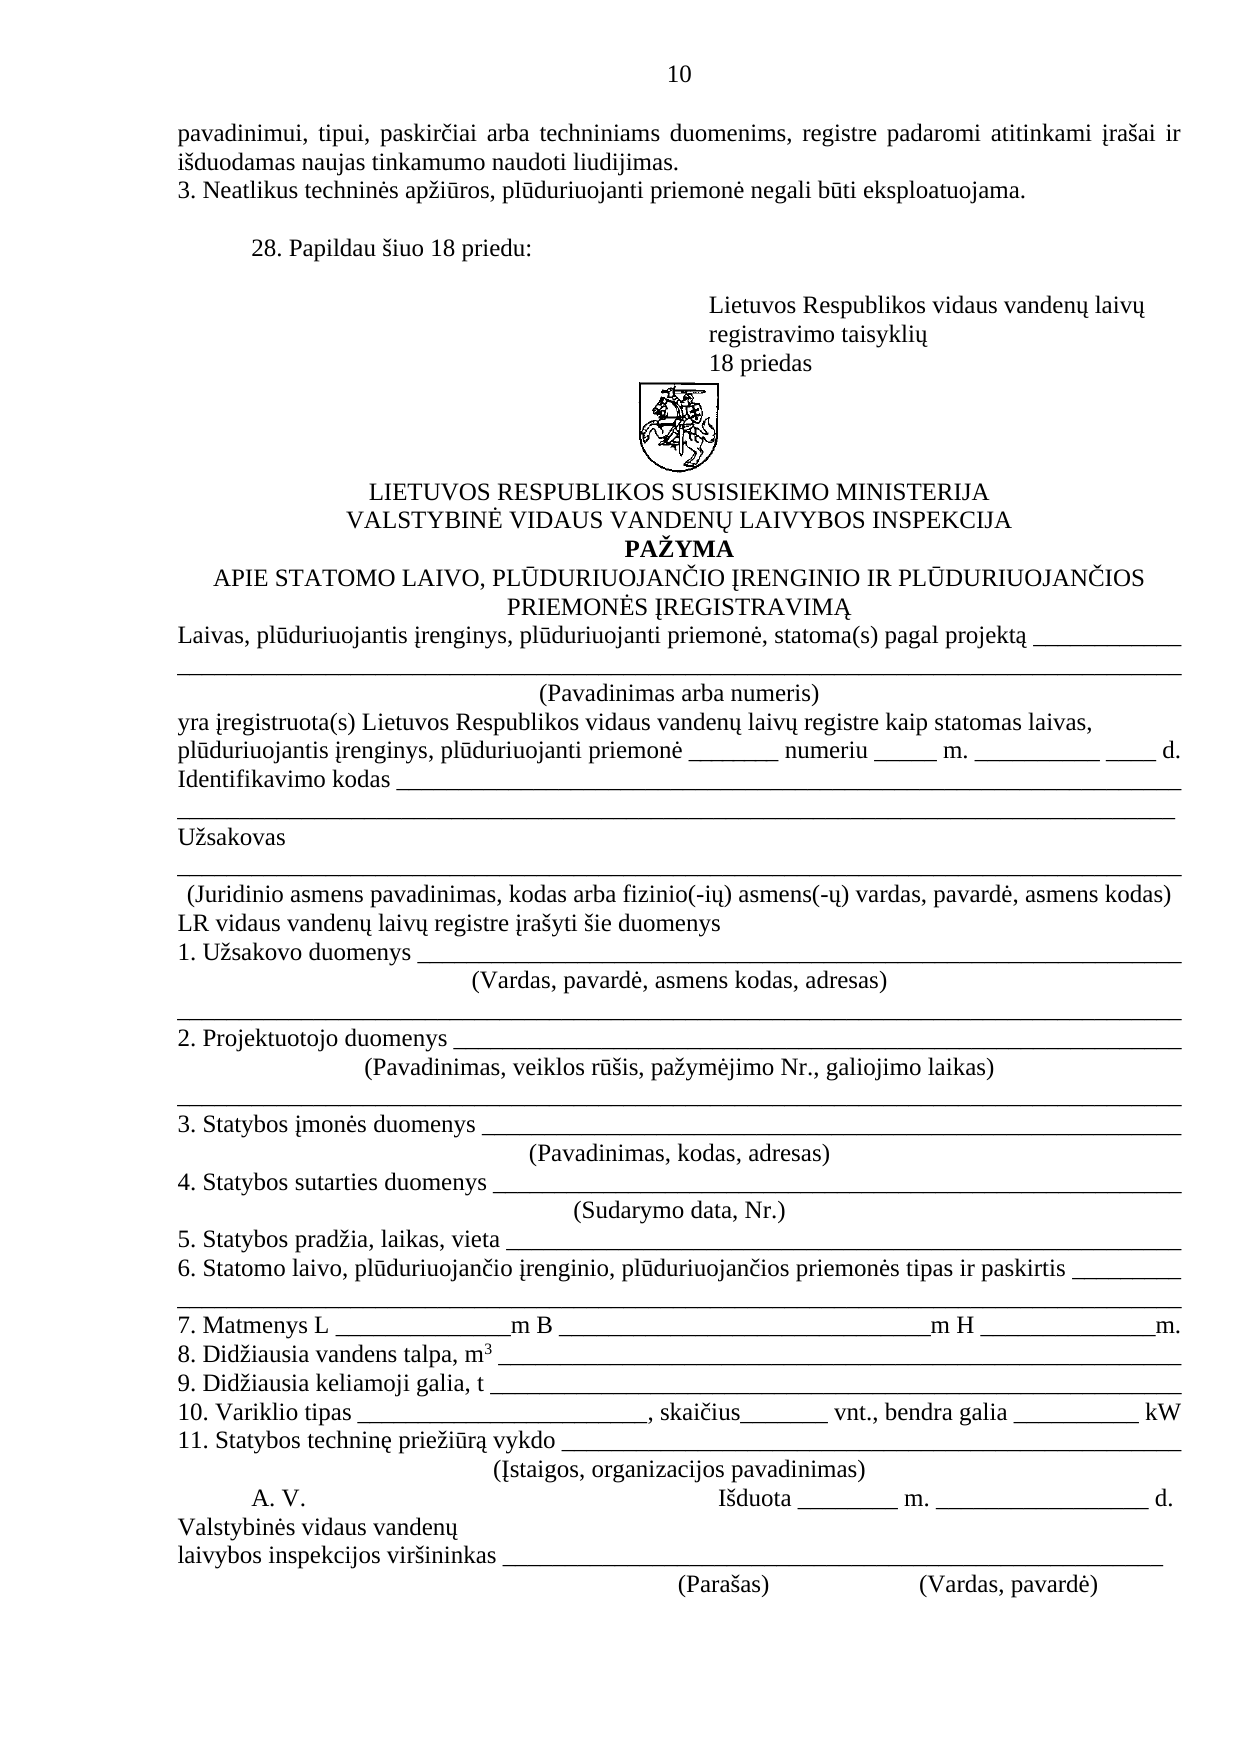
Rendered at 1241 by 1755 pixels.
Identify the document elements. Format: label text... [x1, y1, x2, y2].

text registravimo taisyklių [177, 319, 1181, 348]
text laivybos inspekcijos viršininkas [177, 1541, 1181, 1569]
text Identifikavimo kodas [177, 764, 1181, 822]
text 18 priedas [177, 348, 1181, 377]
text A. V. Išduota ________ m. _________________ d. [177, 1483, 1181, 1512]
text 2. Projektuotojo duomenys [177, 1023, 1181, 1052]
text 3. Statybos įmonės duomenys [177, 1109, 1181, 1138]
text Užsakovas [177, 822, 1181, 851]
text (Parašas) (Vardas, pavardė) [177, 1569, 1181, 1598]
text LIETUVOS RESPUBLIKOS SUSISIEKIMO MINISTERIJA [177, 477, 1181, 506]
text 7. Matmenys L ______________m B m H ______________m. [177, 1311, 1181, 1339]
text 11. Statybos techninę priežiūrą vykdo [177, 1426, 1181, 1454]
text Lietuvos Respublikos vidaus vandenų laivų [177, 291, 1181, 319]
text (Pavadinimas arba numeris) [177, 678, 1181, 707]
text (Įstaigos, organizacijos pavadinimas) [177, 1454, 1181, 1483]
text 3. Neatlikus techninės apžiūros, plūduriuojanti priemonė negali būti eksploatuojama. [177, 176, 1181, 204]
text pavadinimui, tipui, paskirčiai arba techniniams duomenims, registre padaromi atitinkami įrašai ir išduodamas naujas tinkamumo naudoti liudijimas. [177, 118, 1181, 176]
text (Juridinio asmens pavadinimas, kodas arba fizinio(-ių) asmens(-ų) vardas, pavardė, asmens kodas) [177, 879, 1181, 908]
text LR vidaus vandenų laivų registre įrašyti šie duomenys [177, 908, 1181, 937]
text Laivas, plūduriuojantis įrenginys, plūduriuojanti priemonė, statoma(s) pagal projektą [177, 621, 1181, 649]
text 9. Didžiausia keliamoji galia, t [177, 1368, 1181, 1397]
text 10. Variklio tipas , skaičius_______ vnt., bendra galia __________ kW [177, 1397, 1181, 1426]
text 4. Statybos sutarties duomenys [177, 1167, 1181, 1196]
text PAŽYMA [177, 534, 1181, 563]
text 1. Užsakovo duomenys [177, 937, 1181, 966]
text 6. Statomo laivo, plūduriuojančio įrenginio, plūduriuojančios priemonės tipas ir paskirtis [177, 1253, 1181, 1282]
text (Pavadinimas, veiklos rūšis, pažymėjimo Nr., galiojimo laikas) [177, 1052, 1181, 1081]
text 8. Didžiausia vandens talpa, m3 [177, 1339, 1181, 1368]
text Valstybinės vidaus vandenų [177, 1512, 1181, 1541]
text (Sudarymo data, Nr.) [177, 1196, 1181, 1224]
text 5. Statybos pradžia, laikas, vieta [177, 1224, 1181, 1253]
text (Pavadinimas, kodas, adresas) [177, 1138, 1181, 1167]
text yra įregistruota(s) Lietuvos Respublikos vidaus vandenų laivų registre kaip statomas laivas, plūduriuojantis įrenginys, plūduriuojanti priemonė numeriu _____ m. __________ ____ d. [177, 707, 1181, 764]
text (Vardas, pavardė, asmens kodas, adresas) [177, 966, 1181, 994]
text 28. Papildau šiuo 18 priedu: [177, 233, 1181, 262]
text VALSTYBINĖ VIDAUS VANDENŲ LAIVYBOS INSPEKCIJA [177, 506, 1181, 534]
text APIE STATOMO LAIVO, PLŪDURIUOJANČIO ĮRENGINIO IR PLŪDURIUOJANČIOS PRIEMONĖS ĮREGISTRAVIMĄ [177, 563, 1181, 621]
